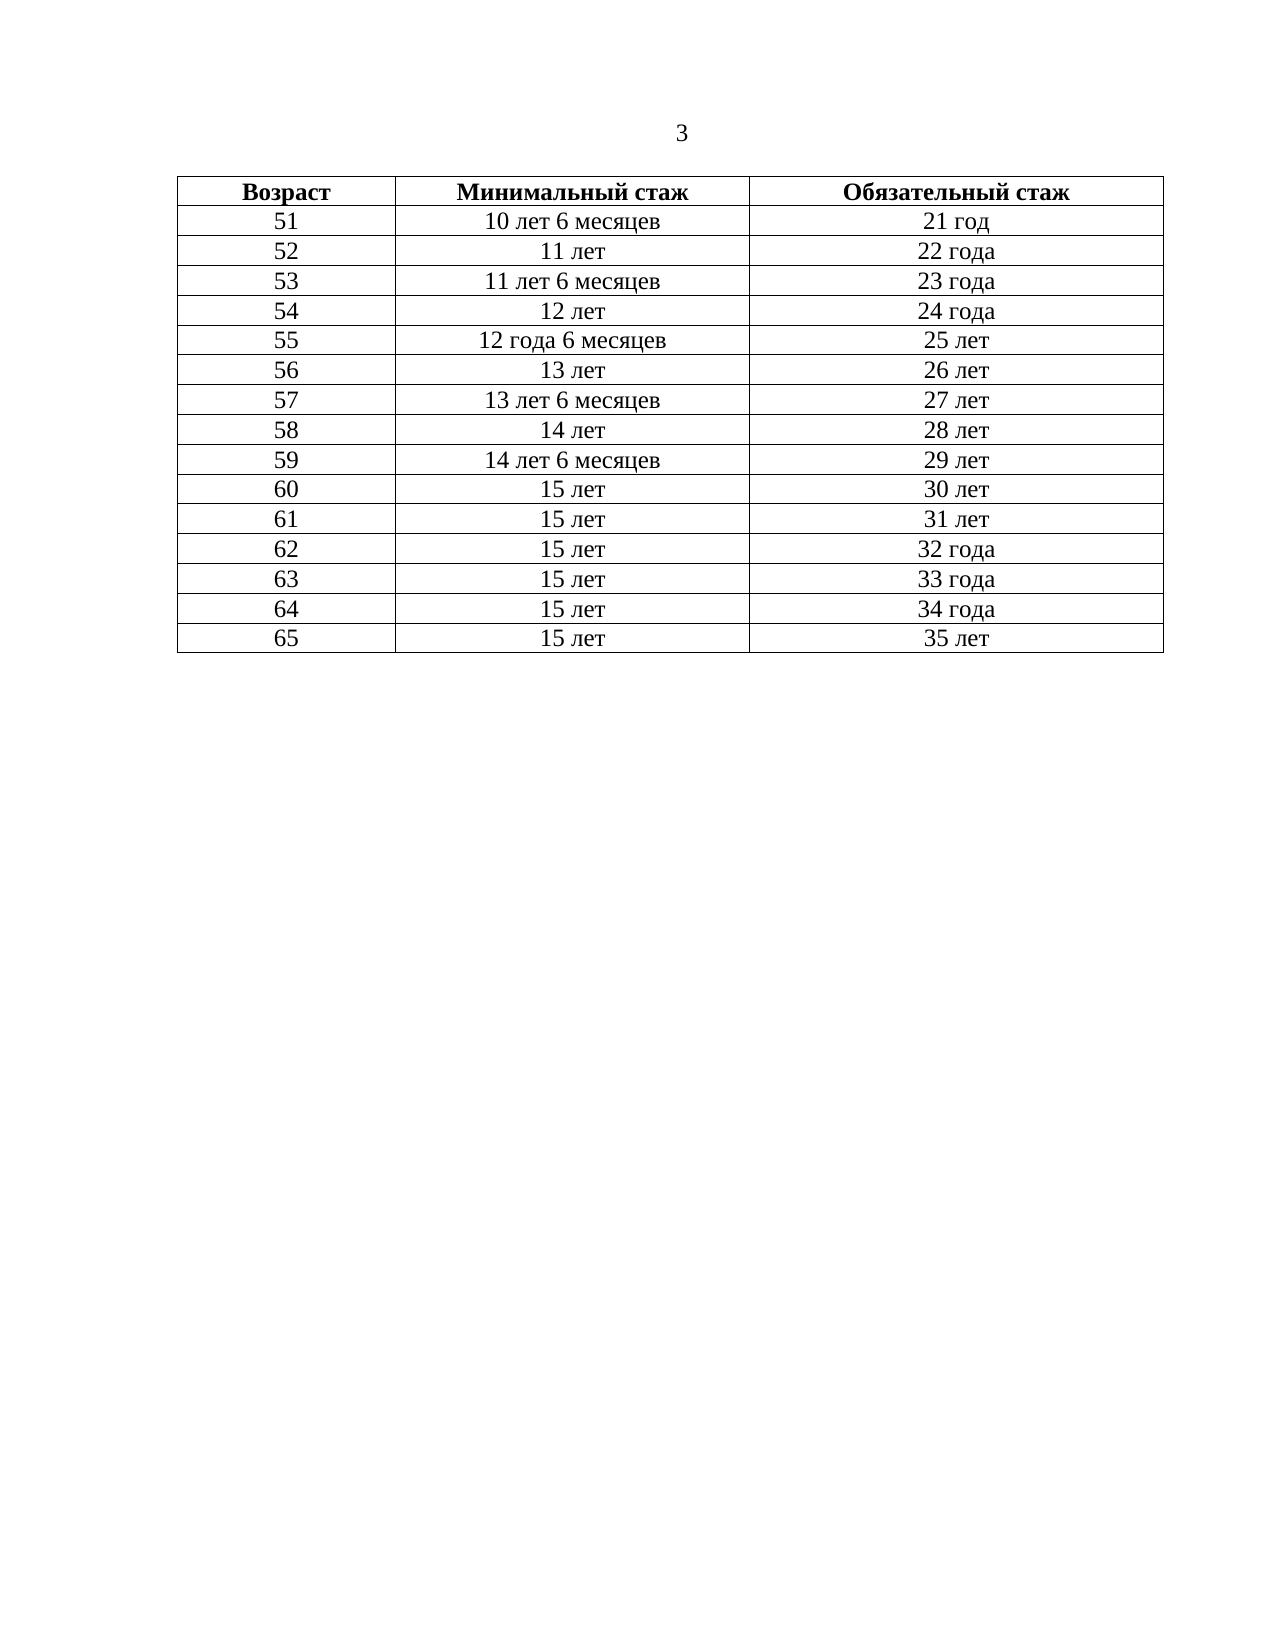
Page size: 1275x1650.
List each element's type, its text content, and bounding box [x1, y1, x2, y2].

table_cell 56 [178, 355, 395, 384]
table_cell 21 год [750, 206, 1163, 235]
table_cell 22 года [750, 236, 1163, 265]
table_cell 15 лет [396, 534, 749, 563]
table_cell 29 лет [750, 445, 1163, 473]
table_cell 12 года 6 месяцев [396, 326, 749, 354]
table_cell 15 лет [396, 475, 749, 503]
table_cell 15 лет [396, 624, 749, 652]
table_header Минимальный стаж [396, 177, 749, 205]
table_header Возраст [178, 177, 395, 205]
table_cell 35 лет [750, 624, 1163, 652]
table_cell 28 лет [750, 415, 1163, 444]
table_header Обязательный стаж [750, 177, 1163, 205]
table_cell 10 лет 6 месяцев [396, 206, 749, 235]
table_cell 15 лет [396, 504, 749, 533]
table_cell 58 [178, 415, 395, 444]
table_cell 64 [178, 594, 395, 622]
table_cell 13 лет 6 месяцев [396, 385, 749, 414]
table_cell 11 лет 6 месяцев [396, 266, 749, 295]
table_cell 65 [178, 624, 395, 652]
table_cell 57 [178, 385, 395, 414]
table_cell 60 [178, 475, 395, 503]
table_cell 32 года [750, 534, 1163, 563]
table_cell 13 лет [396, 355, 749, 384]
table_cell 12 лет [396, 296, 749, 324]
table_cell 15 лет [396, 594, 749, 622]
table_cell 63 [178, 564, 395, 593]
table_cell 11 лет [396, 236, 749, 265]
table_cell 54 [178, 296, 395, 324]
table_cell 25 лет [750, 326, 1163, 354]
table_cell 15 лет [396, 564, 749, 593]
table_cell 51 [178, 206, 395, 235]
table_cell 27 лет [750, 385, 1163, 414]
table_cell 33 года [750, 564, 1163, 593]
table_cell 14 лет [396, 415, 749, 444]
table_cell 26 лет [750, 355, 1163, 384]
table_cell 55 [178, 326, 395, 354]
table_cell 31 лет [750, 504, 1163, 533]
table_cell 30 лет [750, 475, 1163, 503]
table_cell 23 года [750, 266, 1163, 295]
table_cell 61 [178, 504, 395, 533]
table_cell 52 [178, 236, 395, 265]
table_cell 34 года [750, 594, 1163, 622]
table_cell 24 года [750, 296, 1163, 324]
table_cell 53 [178, 266, 395, 295]
table_cell 14 лет 6 месяцев [396, 445, 749, 473]
table_cell 62 [178, 534, 395, 563]
table_cell 59 [178, 445, 395, 473]
